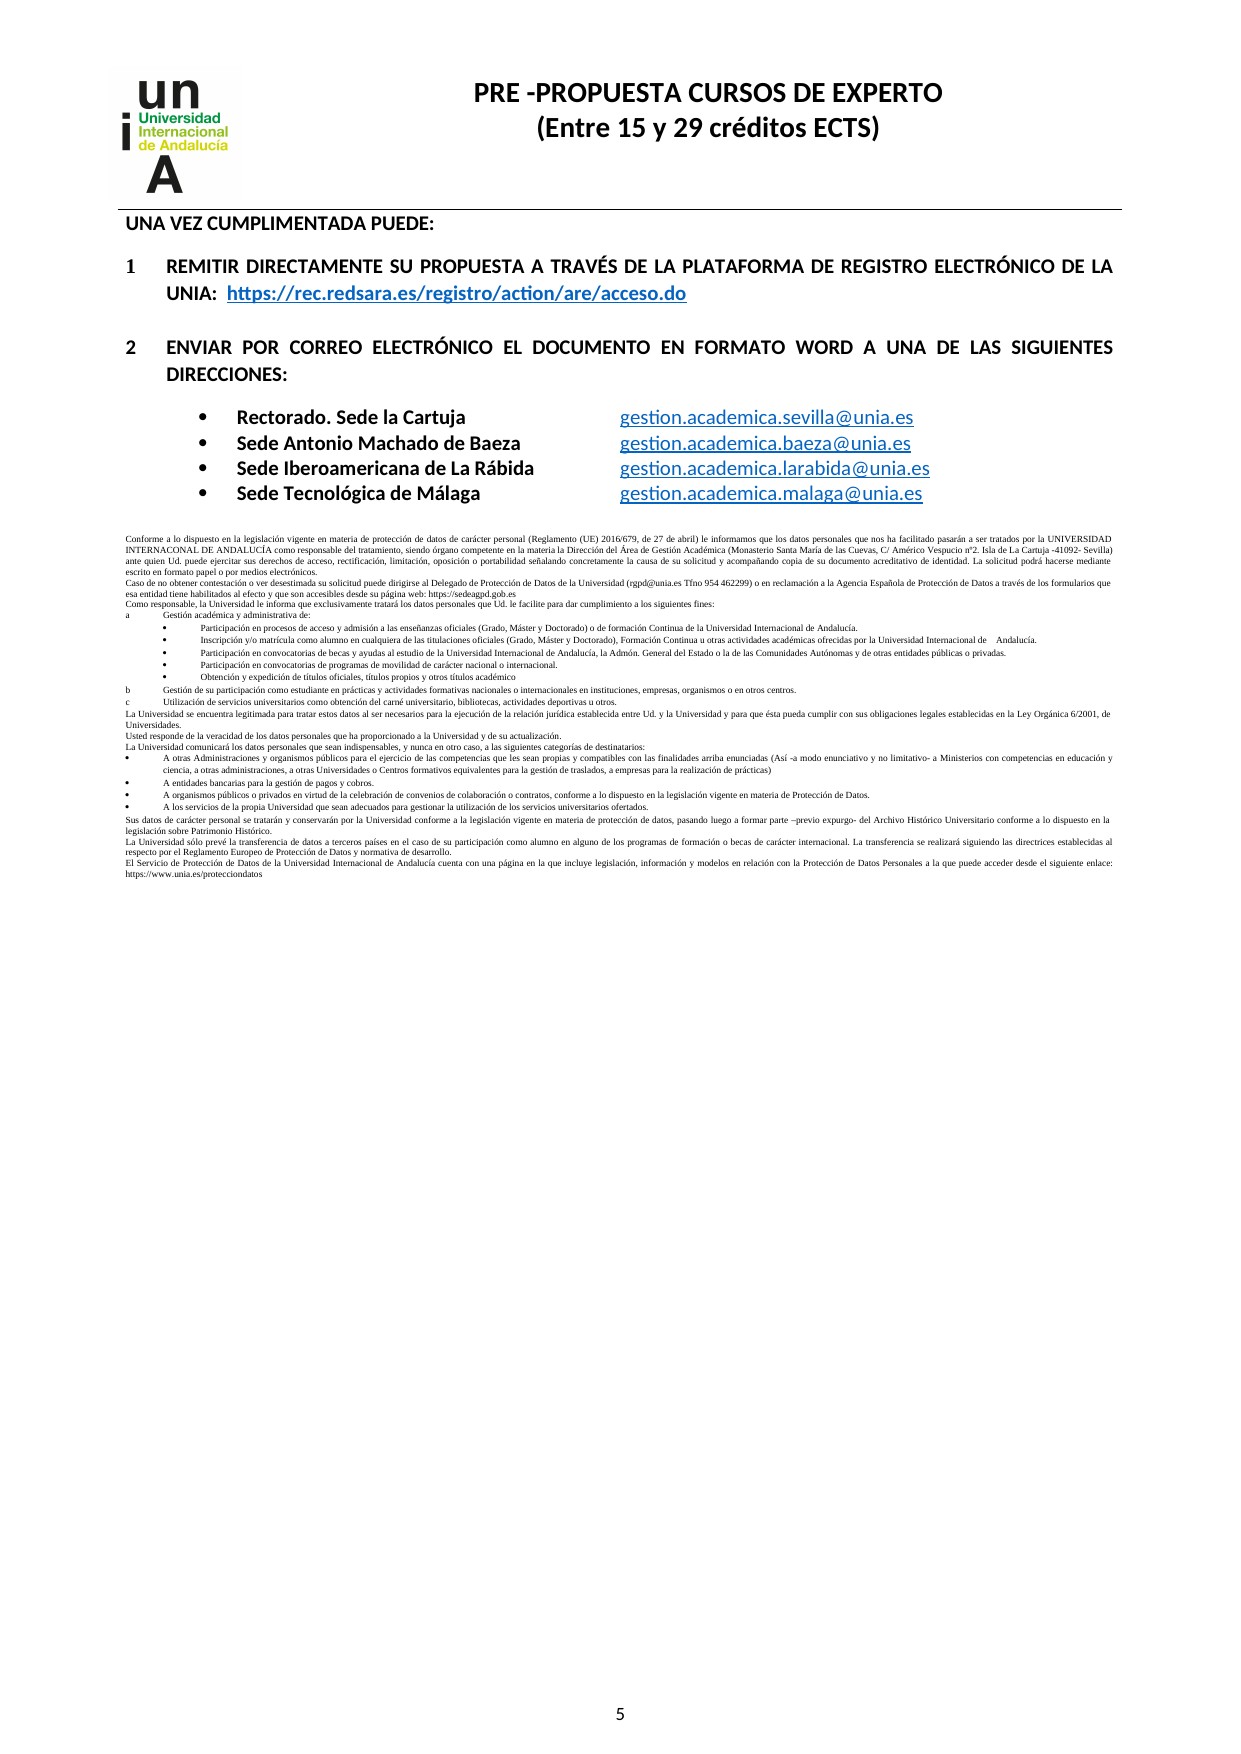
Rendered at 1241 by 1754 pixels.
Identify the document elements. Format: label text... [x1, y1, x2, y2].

table_header Rectorado. Sede la Cartuja [188, 404, 609, 430]
table_cell Sede Iberoamericana de La Rábida [188, 455, 609, 481]
table_cell gestion.academica.larabida@unia.es [609, 455, 1047, 481]
table_cell gestion.academica.baeza@unia.es [609, 430, 1047, 455]
table_header gestion.academica.sevilla@unia.es [609, 404, 1047, 430]
table_cell Sede Antonio Machado de Baeza [188, 430, 609, 455]
table_cell Sede Tecnológica de Málaga [188, 481, 609, 534]
table_cell gestion.academica.malaga@unia.es [609, 481, 1047, 534]
table_cell Conforme a lo dispuesto en la legislación vigente en materia de protección de datos de carácter personal (Reglamento (UE) 2016/679, de 27 de abril) le informamos que los datos personales que nos ha facilitado pasarán a ser tratados por la UNIVERSIDAD INTERNACONAL DE ANDALUCÍA como responsable del tratamiento, siendo órgano competente en la materia la Dirección del Área de Gestión Académica (Monasterio Santa María de las Cuevas, C/ Américo Vespucio nº2. Isla de La Cartuja -41092- Sevilla) ante quien Ud. puede ejercitar sus derechos de acceso, rectificación, limitación, oposición o portabilidad señalando concretamente la causa de su solicitud y acompañando copia de su documento acreditativo de identidad. La solicitud podrá hacerse mediante escrito en formato papel o por medios electrónicos. Caso de no obtener contestación o ver desestimada su solicitud puede dirigirse al Delegado de Protección de Datos de la Universidad (rgpd@unia.es Tfno 954 462299) o en reclamación a la Agencia Española de Protección de Datos a través de los formularios que esa entidad tiene habilitados al efecto y que son accesibles desde su página web: https://sedeagpd.gob.es Como responsable, la Universidad le informa que exclusivamente tratará los datos personales que Ud. le facilite para dar cumplimiento a los siguientes fines: Gestión académica y administrativa de: Participación en procesos de acceso y admisión a las enseñanzas oficiales (Grado, Máster y Doctorado) o de formación Continua de la Universidad Internacional de Andalucía. Inscripción y/o matrícula como alumno en cualquiera de las titulaciones oficiales (Grado, Máster y Doctorado), Formación Continua u otras actividades académicas ofrecidas por la Universidad Internacional de Andalucía. Participación en convocatorias de becas y ayudas al estudio de la Universidad Internacional de Andalucía, la Admón. General del Estado o la de las Comunidades Autónomas y de otras entidades públicas o privadas. Participación en convocatorias de programas de movilidad de carácter nacional o internacional. Obtención y expedición de títulos oficiales, títulos propios y otros títulos académico Gestión de su participación como estudiante en prácticas y actividades formativas nacionales o internacionales en instituciones, empresas, organismos o en otros centros. Utilización de servicios universitarios como obtención del carné universitario, bibliotecas, actividades deportivas u otros. La Universidad se encuentra legitimada para tratar estos datos al ser necesarios para la ejecución de la relación jurídica establecida entre Ud. y la Universidad y para que ésta pueda cumplir con sus obligaciones legales establecidas en la Ley Orgánica 6/2001, de Universidades. Usted responde de la veracidad de los datos personales que ha proporcionado a la Universidad y de su actualización. La Universidad comunicará los datos personales que sean indispensables, y nunca en otro caso, a las siguientes categorías de destinatarios: A otras Administraciones y organismos públicos para el ejercicio de las competencias que les sean propias y compatibles con las finalidades arriba enunciadas (Así -a modo enunciativo y no limitativo- a Ministerios con competencias en educación y ciencia, a otras administraciones, a otras Universidades o Centros formativos equivalentes para la gestión de traslados, a empresas para la realización de prácticas) A entidades bancarias para la gestión de pagos y cobros. A organismos públicos o privados en virtud de la celebración de convenios de colaboración o contratos, conforme a lo dispuesto en la legislación vigente en materia de Protección de Datos. A los servicios de la propia Universidad que sean adecuados para gestionar la utilización de los servicios universitarios ofertados. Sus datos de carácter personal se tratarán y conservarán por la Universidad conforme a la legislación vigente en materia de protección de datos, pasando luego a formar parte –previo expurgo- del Archivo Histórico Universitario conforme a lo dispuesto en la legislación sobre Patrimonio Histórico. La Universidad sólo prevé la transferencia de datos a terceros países en el caso de su participación como alumno en alguno de los programas de formación o becas de carácter internacional. La transferencia se realizará siguiendo las directrices establecidas al respecto por el Reglamento Europeo de Protección de Datos y normativa de desarrollo. El Servicio de Protección de Datos de la Universidad Internacional de Andalucía cuenta con una página en la que incluye legislación, información y modelos en relación con la Protección de Datos Personales a la que puede acceder desde el siguiente enlace: https://www.unia.es/protecciondatos [118, 534, 1122, 879]
picture [107, 66, 241, 199]
table_cell UNA VEZ CUMPLIMENTADA PUEDE: REMITIR DIRECTAMENTE SU PROPUESTA A TRAVÉS DE LA PLATAFORMA DE REGISTRO ELECTRÓNICO DE LA UNIA: https://rec.redsara.es/registro/action/are/acceso.do ENVIAR POR CORREO ELECTRÓNICO EL DOCUMENTO EN FORMATO WORD A UNA DE LAS SIGUIENTES DIRECCIONES: [118, 210, 1122, 534]
